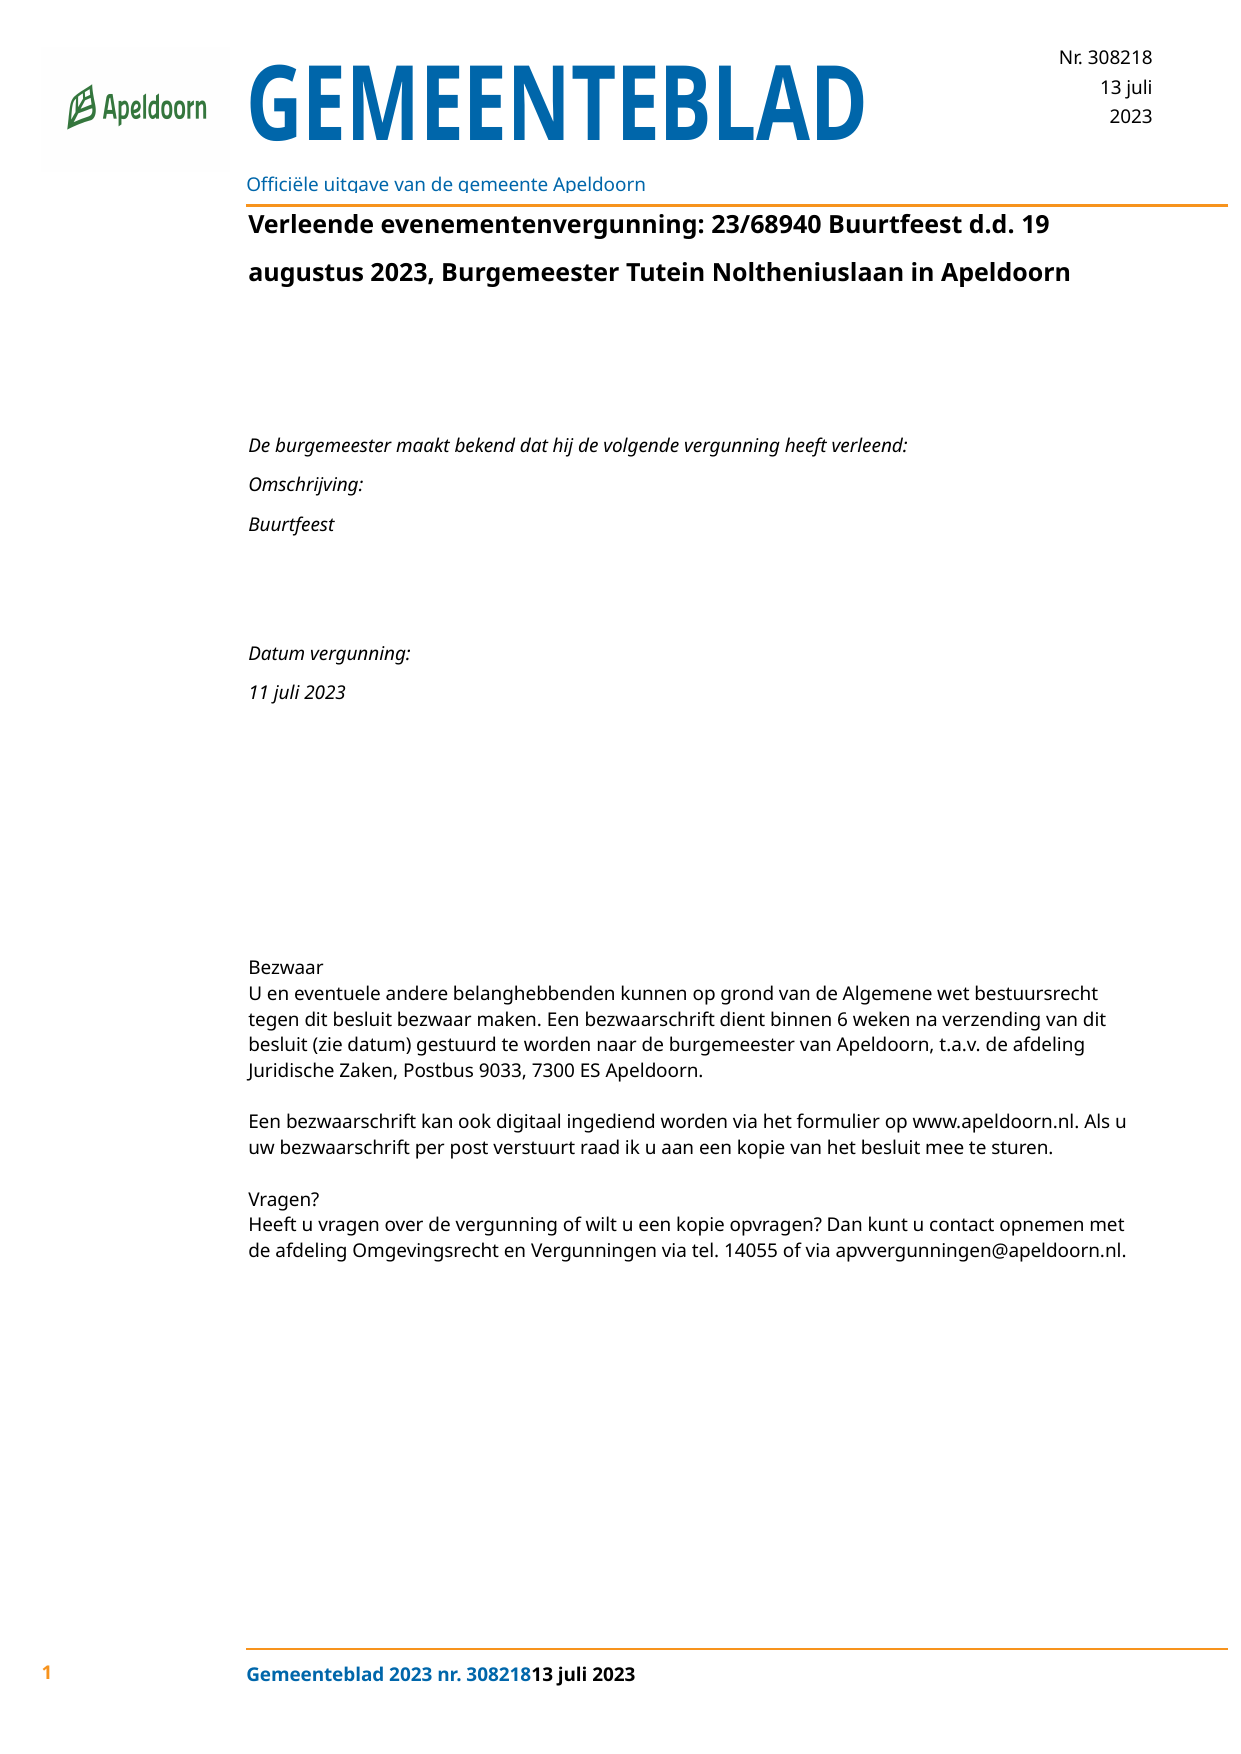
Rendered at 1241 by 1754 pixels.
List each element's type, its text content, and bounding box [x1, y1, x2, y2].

text Verleende evenementenvergunning: 23/68940 Buurtfeest d.d. 19 augustus 2023, Burgemeester Tutein Noltheniuslaan in Apeldoorn [248, 207, 1152, 288]
text Heeft u vragen over de vergunning of wilt u een kopie opvragen? Dan kunt u contact opnemen met de afdeling Omgevingsrecht en Vergunningen via tel. 14055 of via apvvergunningen@apeldoorn.nl. [248, 1212, 1152, 1263]
picture [41, 47, 231, 172]
text 11 juli 2023 [248, 679, 1152, 705]
text Bezwaar [248, 954, 1152, 980]
text Een bezwaarschrift kan ook digitaal ingediend worden via het formulier op www.apeldoorn.nl. Als u uw bezwaarschrift per post verstuurt raad ik u aan een kopie van het besluit mee te sturen. [248, 1109, 1152, 1160]
text De burgemeester maakt bekend dat hij de volgende vergunning heeft verleend: [248, 432, 1152, 458]
text Buurtfeest [248, 511, 1152, 537]
text Vragen? [248, 1186, 1152, 1212]
text U en eventuele andere belanghebbenden kunnen op grond van de Algemene wet bestuursrecht tegen dit besluit bezwaar maken. Een bezwaarschrift dient binnen 6 weken na verzending van dit besluit (zie datum) gestuurd te worden naar de burgemeester van Apeldoorn, t.a.v. de afdeling Juridische Zaken, Postbus 9033, 7300 ES Apeldoorn. [248, 980, 1152, 1083]
text Omschrijving: [248, 472, 1152, 497]
text Datum vergunning: [248, 640, 1152, 666]
